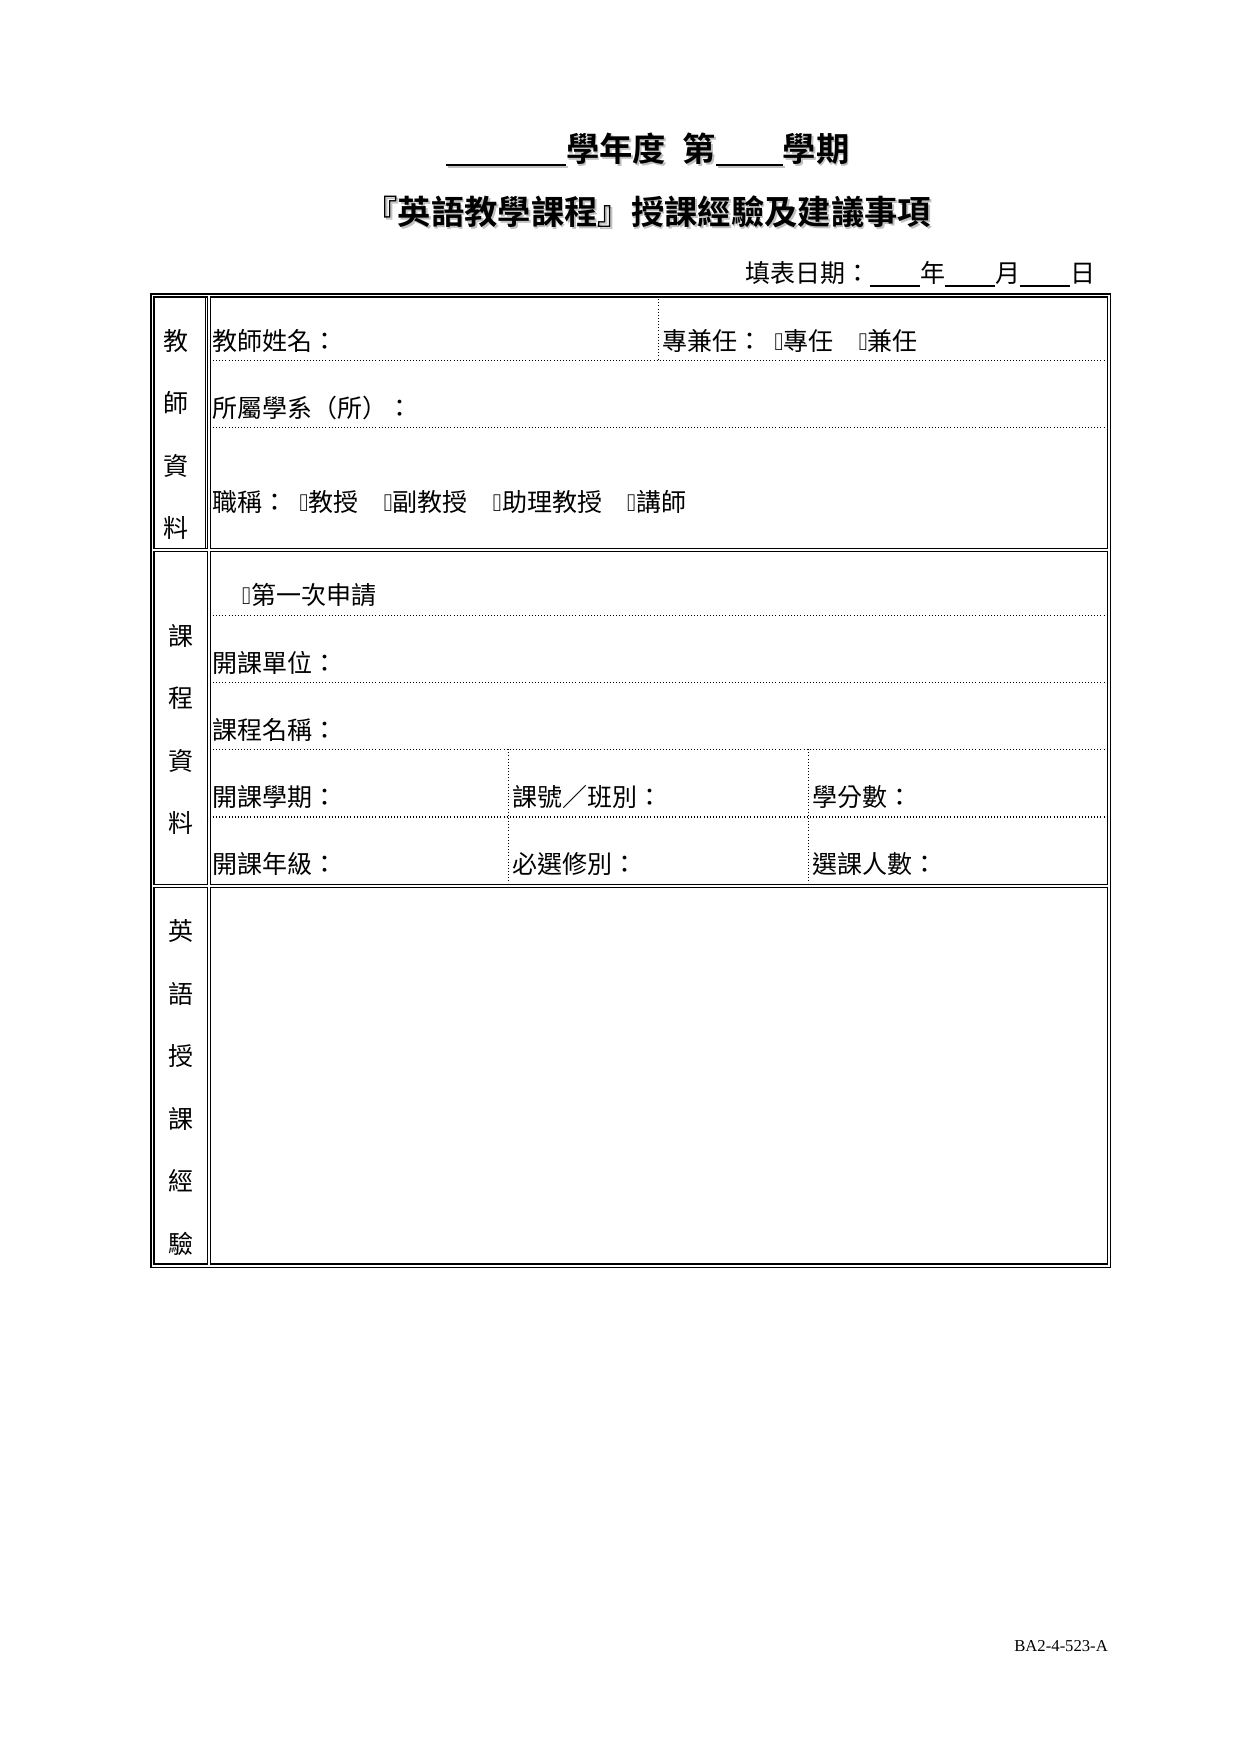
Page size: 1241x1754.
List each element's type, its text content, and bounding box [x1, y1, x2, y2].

table_cell 必選修別： [509, 816, 809, 883]
table_cell 課號／班別： [509, 749, 809, 816]
table_cell 職稱： 教授 副教授 助理教授 講師 [211, 427, 1107, 548]
table_cell 課 程 資 料 [155, 552, 207, 883]
text 填表日期： 年 月 日 [187, 230, 1095, 293]
table_cell 開課年級： [211, 816, 509, 883]
text 學年度 第 學期 [187, 105, 1107, 168]
table_cell 英 語 授 課 經 驗 [155, 888, 207, 1263]
table_header 專兼任： 專任 兼任 [659, 298, 1107, 360]
table_cell 第一次申請 [211, 552, 1107, 615]
table_cell 所屬學系（所）： [211, 360, 1107, 427]
table_cell 學分數： [809, 749, 1107, 816]
table_cell 開課單位： [211, 615, 1107, 682]
table_cell [211, 888, 1107, 1263]
table_header 教 師 資 料 [155, 298, 205, 548]
table_cell 選課人數： [809, 816, 1107, 883]
table_header 教師姓名： [211, 298, 659, 360]
table_cell 課程名稱： [211, 682, 1107, 749]
text 『英語教學課程』授課經驗及建議事項 [187, 168, 1107, 230]
table_cell 開課學期： [211, 749, 509, 816]
